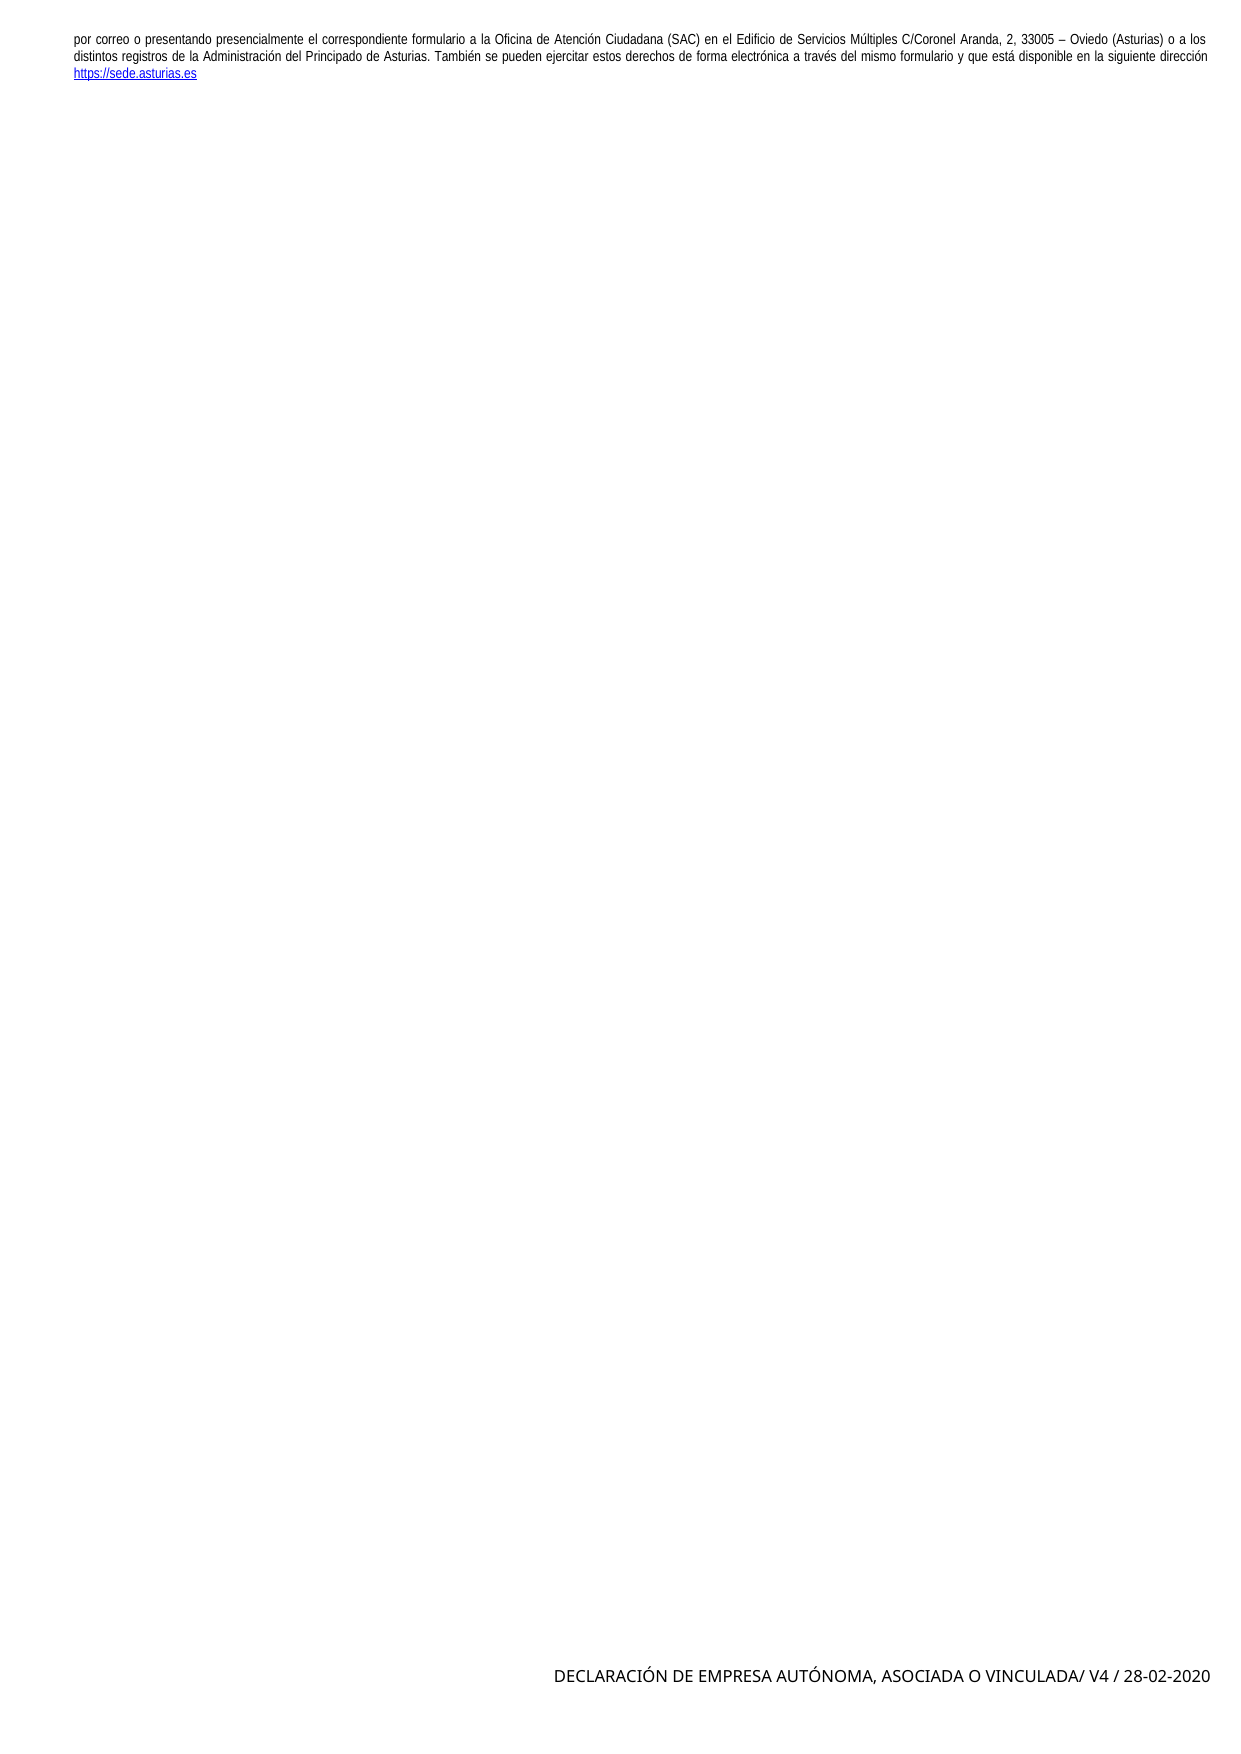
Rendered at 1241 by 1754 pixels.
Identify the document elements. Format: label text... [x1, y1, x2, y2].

text por correo o presentando presencialmente el correspondiente formulario a la Oficina de Atención Ciudadana (SAC) en el Edificio de Servicios Múltiples C/Coronel Aranda, 2, 33005 – Oviedo (Asturias) o a los distintos registros de la Administración del Principado de Asturias. También se pueden ejercitar estos derechos de forma electrónica a través del mismo formulario y que está disponible en la siguiente dirección https://sede.asturias.es [74, 31, 1211, 81]
